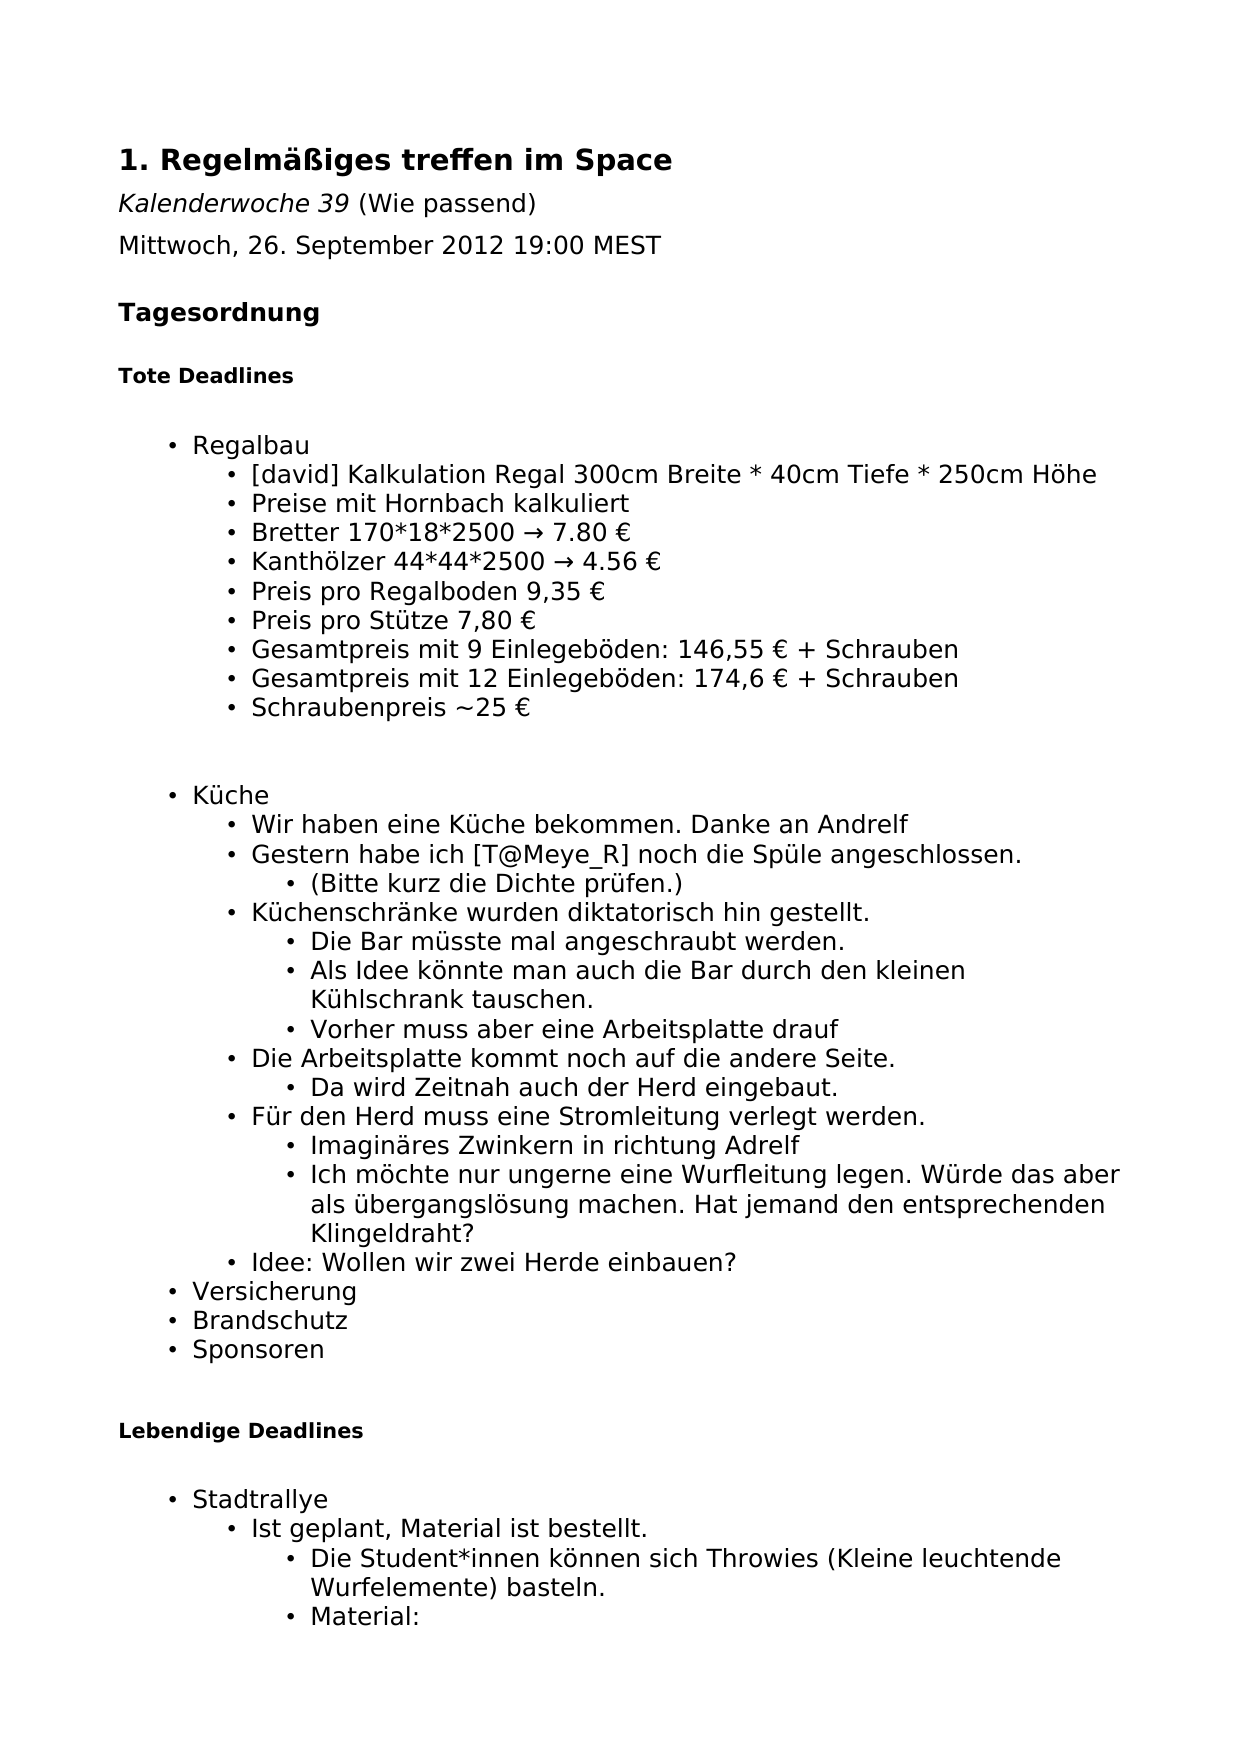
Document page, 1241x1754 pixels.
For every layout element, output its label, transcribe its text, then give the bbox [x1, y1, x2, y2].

list Bretter 170*18*2500 → 7.80 € [236, 518, 1122, 547]
list Kanthölzer 44*44*2500 → 4.56 € [236, 547, 1122, 577]
subtitle Lebendige Deadlines [118, 1419, 1122, 1443]
list Brandschutz [177, 1306, 1122, 1336]
subtitle Tagesordnung [118, 298, 1122, 327]
list Die Arbeitsplatte kommt noch auf die andere Seite. [236, 1044, 1122, 1073]
list Gestern habe ich [T@Meye_R] noch die Spüle angeschlossen. [236, 840, 1122, 869]
list Preise mit Hornbach kalkuliert [236, 489, 1122, 518]
list Die Student*innen können sich Throwies (Kleine leuchtende Wurfelemente) basteln. [295, 1544, 1122, 1602]
list Idee: Wollen wir zwei Herde einbauen? [236, 1248, 1122, 1277]
list Für den Herd muss eine Stromleitung verlegt werden. [236, 1102, 1122, 1131]
list Preis pro Stütze 7,80 € [236, 606, 1122, 635]
subtitle 1. Regelmäßiges treffen im Space [118, 143, 1122, 177]
list Regalbau [177, 431, 1122, 460]
list Preis pro Regalboden 9,35 € [236, 577, 1122, 606]
list Material: [295, 1602, 1122, 1631]
list Als Idee könnte man auch die Bar durch den kleinen Kühlschrank tauschen. [295, 956, 1122, 1015]
list Schraubenpreis ~25 € [236, 693, 1122, 722]
list Ist geplant, Material ist bestellt. [236, 1515, 1122, 1544]
list Wir haben eine Küche bekommen. Danke an Andrelf [236, 811, 1122, 840]
list Vorher muss aber eine Arbeitsplatte drauf [295, 1015, 1122, 1044]
list Gesamtpreis mit 12 Einlegeböden: 174,6 € + Schrauben [236, 664, 1122, 693]
list [david] Kalkulation Regal 300cm Breite * 40cm Tiefe * 250cm Höhe [236, 460, 1122, 489]
list Die Bar müsste mal angeschraubt werden. [295, 927, 1122, 956]
list Küchenschränke wurden diktatorisch hin gestellt. [236, 898, 1122, 927]
subtitle Tote Deadlines [118, 364, 1122, 389]
list Ich möchte nur ungerne eine Wurfleitung legen. Würde das aber als übergangslösung machen. Hat jemand den entsprechenden Klingeldraht? [295, 1161, 1122, 1248]
list Imaginäres Zwinkern in richtung Adrelf [295, 1131, 1122, 1161]
text Mittwoch, 26. September 2012 19:00 MEST [118, 231, 1122, 260]
text Kalenderwoche 39 (Wie passend) [118, 189, 1122, 219]
list Sponsoren [177, 1336, 1122, 1365]
list Gesamtpreis mit 9 Einlegeböden: 146,55 € + Schrauben [236, 635, 1122, 664]
list Versicherung [177, 1277, 1122, 1306]
list Küche [177, 781, 1122, 811]
list Da wird Zeitnah auch der Herd eingebaut. [295, 1073, 1122, 1102]
list Stadtrallye [177, 1486, 1122, 1515]
list (Bitte kurz die Dichte prüfen.) [295, 869, 1122, 898]
